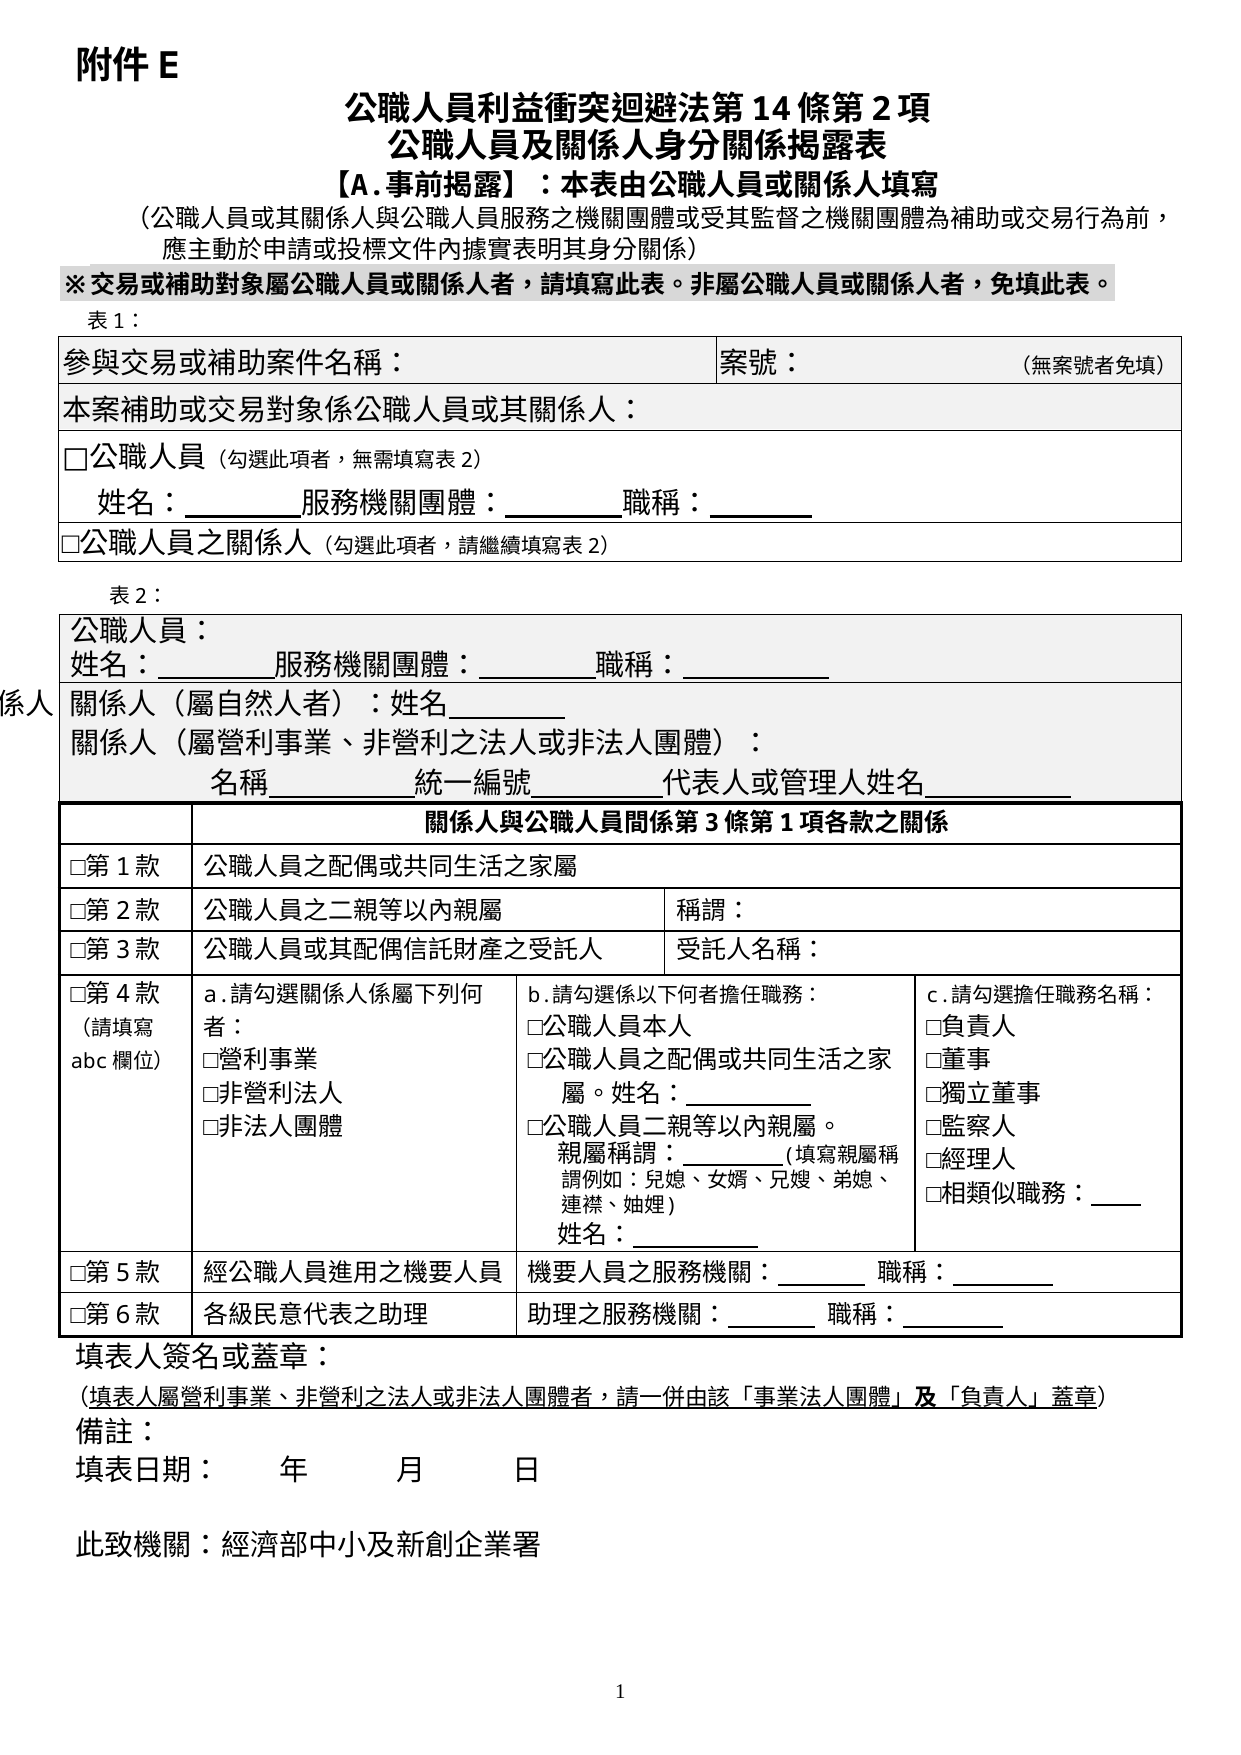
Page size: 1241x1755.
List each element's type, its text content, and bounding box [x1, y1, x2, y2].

table_cell 關係人 關係人（屬自然人者）：姓名 關係人（屬營利事業、非營利之法人或非法人團體）： 名稱 統一編號 代表人或管理人姓名 [60, 683, 1181, 801]
table_cell □公職人員（勾選此項者，無需填寫表2） 姓名： 服務機關團體： 職稱： [59, 431, 1181, 522]
table_cell 公職人員之配偶或共同生活之家屬 [193, 845, 1180, 887]
table_cell □第1款 [61, 845, 191, 887]
table_cell □第2款 [61, 889, 191, 930]
table_cell 公職人員之二親等以內親屬 [193, 889, 664, 930]
table_cell □第4款 （請填寫abc欄位） [61, 976, 191, 1251]
text ※交易或補助對象屬公職人員或關係人者，請填寫此表。非屬公職人員或關係人者，免填此表。 [60, 265, 1165, 300]
text 備註： [75, 1413, 1165, 1450]
table_cell 受託人名稱： [665, 932, 1180, 974]
table_cell 各級民意代表之助理 [193, 1293, 516, 1335]
table_cell □第6款 [61, 1293, 191, 1335]
text 【A.事前揭露】：本表由公職人員或關係人填寫 [0, 165, 1240, 202]
table_cell 機要人員之服務機關： 職稱： [517, 1252, 1180, 1292]
table_header 參與交易或補助案件名稱： [59, 337, 716, 383]
text 表1： [87, 300, 1165, 336]
table_cell 關係人與公職人員間係第3條第1項各款之關係 [193, 805, 1180, 843]
table_header 案號： （無案號者免填） [717, 337, 1181, 383]
text （公職人員或其關係人與公職人員服務之機關團體或受其監督之機關團體為補助或交易行為前，應主動於申請或投標文件內據實表明其身分關係） [125, 202, 1165, 265]
text 此致機關：經濟部中小及新創企業署 [75, 1525, 1165, 1563]
table_cell □第5款 [61, 1252, 191, 1292]
table_cell □公職人員之關係人（勾選此項者，請繼續填寫表2） [59, 523, 1181, 561]
table_cell 稱謂： [665, 889, 1180, 930]
table_cell 助理之服務機關： 職稱： [517, 1293, 1180, 1335]
text 公職人員及關係人身分關係揭露表 [0, 127, 1240, 165]
table_cell a.請勾選關係人係屬下列何者： □營利事業 □非營利法人 □非法人團體 [193, 976, 516, 1251]
text 附件E [56, 35, 1165, 90]
text 填表人簽名或蓋章： [75, 1338, 1165, 1375]
table_cell 本案補助或交易對象係公職人員或其關係人： [59, 384, 1181, 429]
table_header 公職人員： 姓名： 服務機關團體： 職稱： [60, 615, 1181, 682]
text 公職人員利益衝突迴避法第14條第2項 [0, 90, 1240, 127]
text 表2： [0, 562, 1165, 614]
table_cell 經公職人員進用之機要人員 [193, 1252, 516, 1292]
table_cell 公職人員或其配偶信託財產之受託人 [193, 932, 664, 974]
table_cell □第3款 [61, 932, 191, 974]
table_cell [61, 805, 191, 843]
text 填表日期： 年 月 日 [75, 1450, 1165, 1488]
table_cell c.請勾選擔任職務名稱： □負責人 □董事 □獨立董事 □監察人 □經理人 □相類似職務： [916, 976, 1180, 1251]
table_cell b.請勾選係以下何者擔任職務： □公職人員本人 □公職人員之配偶或共同生活之家屬。姓名： □公職人員二親等以內親屬。 親屬稱謂： (填寫親屬稱謂例如：兒媳、女婿、兄嫂、弟媳、連襟、妯娌) 姓名： [517, 976, 914, 1251]
text （填表人屬營利事業、非營利之法人或非法人團體者，請一併由該「事業法人團體」及「負責人」蓋章） [66, 1375, 1165, 1413]
